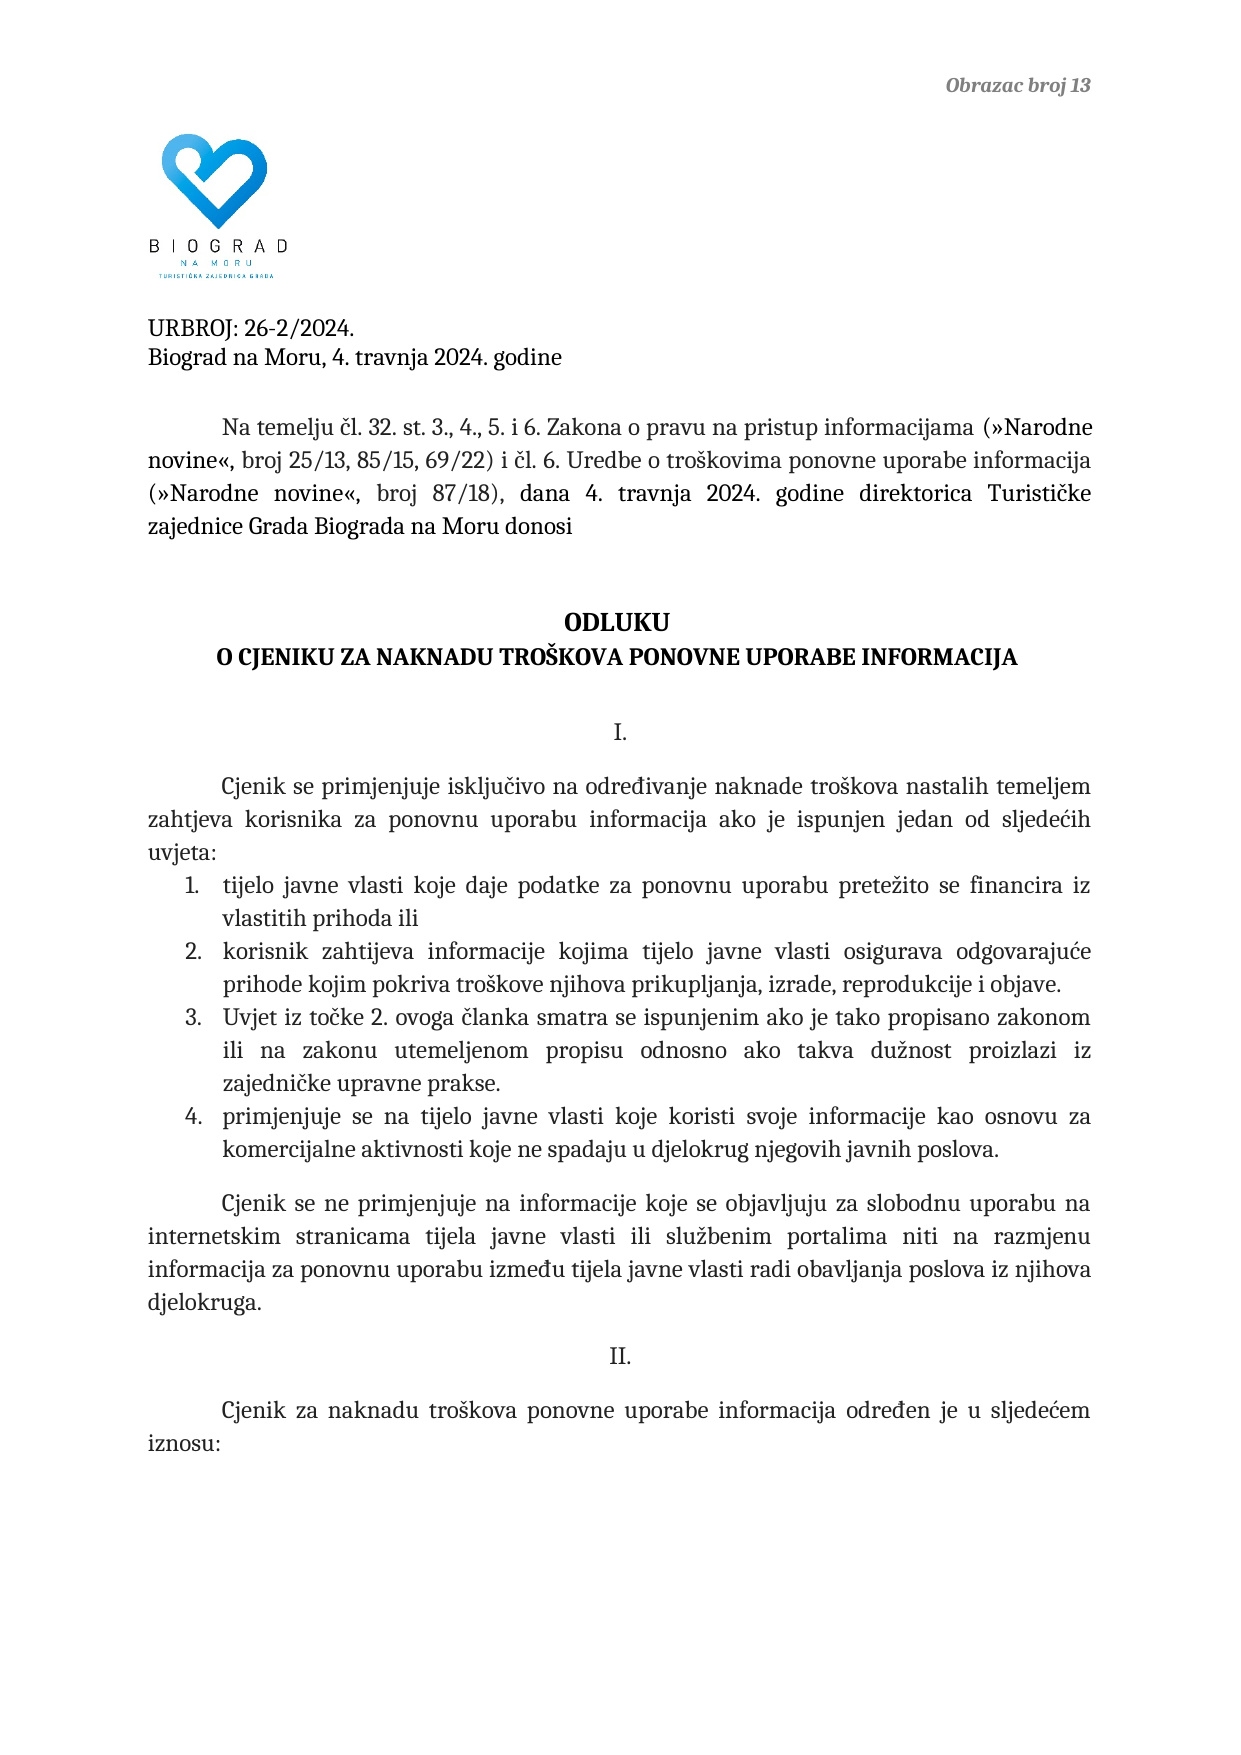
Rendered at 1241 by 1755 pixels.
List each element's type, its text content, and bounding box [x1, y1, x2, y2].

text II. [148, 1342, 1093, 1371]
list Uvjet iz točke 2. ovoga članka smatra se ispunjenim ako je tako propisano zakonom ili na zakonu utemeljenom propisu odnosno ako takva dužnost proizlazi iz zajedničke upravne prakse. [185, 1003, 1093, 1098]
text I. [148, 718, 1093, 747]
text Cjenik se primjenjuje isključivo na određivanje naknade troškova nastalih temeljem zahtjeva korisnika za ponovnu uporabu informacija ako je ispunjen jedan od sljedećih uvjeta: [148, 772, 1093, 867]
list tijelo javne vlasti koje daje podatke za ponovnu uporabu pretežito se financira iz vlastitih prihoda ili [185, 871, 1093, 933]
text Biograd na Moru, 4. travnja 2024. godine [148, 342, 591, 371]
text Cjenik za naknadu troškova ponovne uporabe informacija određen je u sljedećem iznosu: [148, 1396, 1093, 1457]
list korisnik zahtijeva informacije kojima tijelo javne vlasti osigurava odgovarajuće prihode kojim pokriva troškove njihova prikupljanja, izrade, reprodukcije i objave. [185, 937, 1093, 999]
text ODLUKU [148, 607, 1093, 639]
text Na temelju čl. 32. st. 3., 4., 5. i 6. Zakona o pravu na pristup informacijama (»Narodne novine«, broj 25/13, 85/15, 69/22) i čl. 6. Uredbe o troškovima ponovne uporabe informacija (»Narodne novine«, broj 87/18), dana 4. travnja 2024. godine direktorica Turističke zajednice Grada Biograda na Moru donosi [148, 413, 1093, 541]
text URBROJ: 26-2/2024. [148, 314, 591, 342]
text O CJENIKU ZA NAKNADU TROŠKOVA PONOVNE UPORABE INFORMACIJA [148, 643, 1093, 672]
list primjenjuje se na tijelo javne vlasti koje koristi svoje informacije kao osnovu za komercijalne aktivnosti koje ne spadaju u djelokrug njegovih javnih poslova. [185, 1102, 1093, 1164]
text Cjenik se ne primjenjuje na informacije koje se objavljuju za slobodnu uporabu na internetskim stranicama tijela javne vlasti ili službenim portalima niti na razmjenu informacija za ponovnu uporabu između tijela javne vlasti radi obavljanja poslova iz njihova djelokruga. [148, 1189, 1093, 1317]
